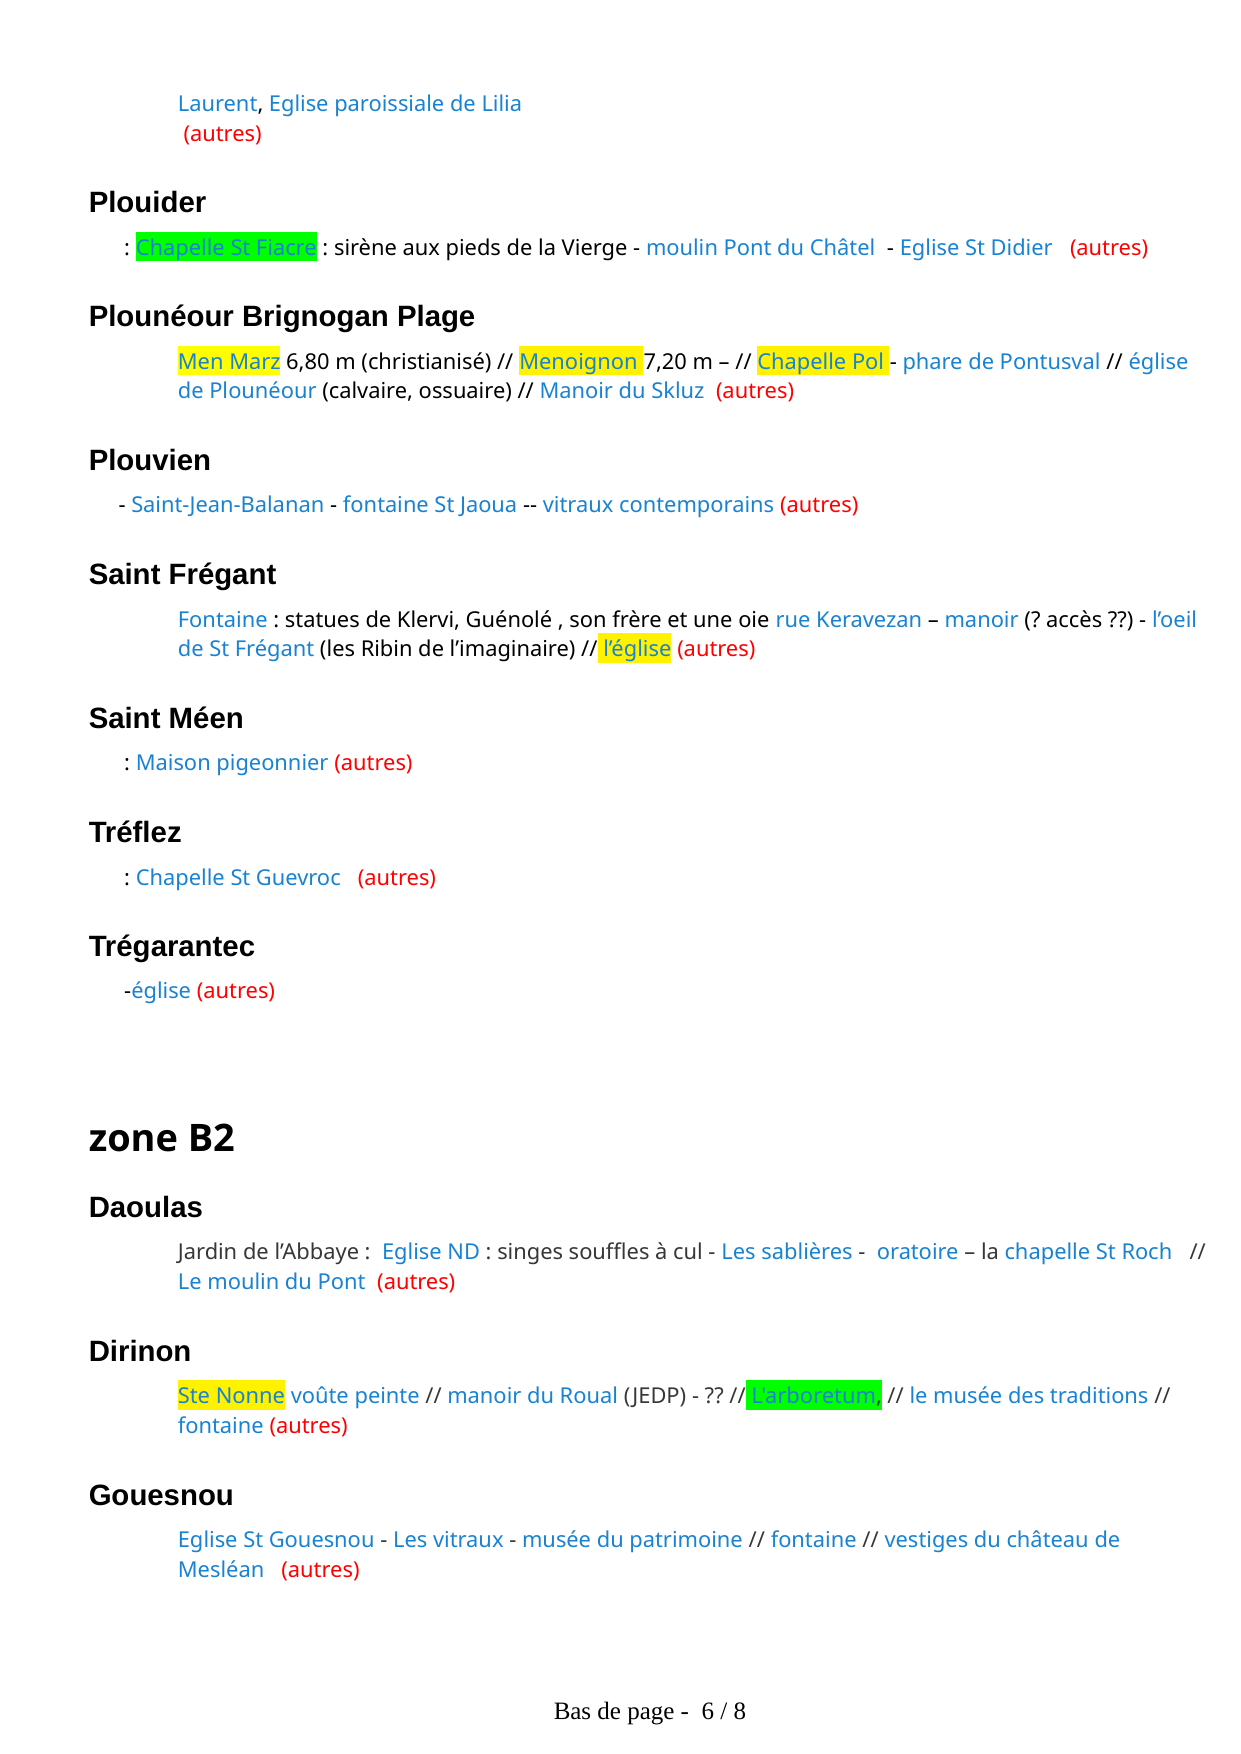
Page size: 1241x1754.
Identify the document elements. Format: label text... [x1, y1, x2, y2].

subtitle Plouider [88, 185, 1211, 219]
text Jardin de l’Abbaye : Eglise ND : singes souffles à cul - Les sablières - oratoire – la chapelle St Roch // Le moulin du Pont (autres) [178, 1236, 1211, 1296]
subtitle Dirinon [88, 1334, 1211, 1368]
text Ste Nonne voûte peinte // manoir du Roual (JEDP) - ?? // L'arboretum, // le musée des traditions // fontaine (autres) [178, 1380, 1211, 1440]
text Men Marz 6,80 m (christianisé) // Menoignon 7,20 m – // Chapelle Pol - phare de Pontusval // église de Plounéour (calvaire, ossuaire) // Manoir du Skluz (autres) [178, 346, 1211, 405]
subtitle Tréflez [88, 815, 1211, 849]
subtitle Saint Frégant [88, 557, 1211, 591]
subtitle Saint Méen [88, 701, 1211, 735]
text -église (autres) [118, 976, 1211, 1005]
text Laurent, Eglise paroissiale de Lilia (autres) [178, 88, 1211, 147]
subtitle Plounéour Brignogan Plage [88, 299, 1211, 333]
subtitle Gouesnou [88, 1478, 1211, 1511]
subtitle Plouvien [88, 443, 1211, 477]
subtitle Daoulas [88, 1190, 1211, 1224]
text - Saint-Jean-Balanan - fontaine St Jaoua -- vitraux contemporains (autres) [118, 489, 1211, 519]
text Eglise St Gouesnou - Les vitraux - musée du patrimoine // fontaine // vestiges du château de Mesléan (autres) [178, 1524, 1211, 1583]
text : Maison pigeonnier (autres) [118, 747, 1211, 777]
subtitle zone B2 [88, 1111, 1211, 1163]
text : Chapelle St Fiacre : sirène aux pieds de la Vierge - moulin Pont du Châtel - Eglise St Didier (autres) [118, 232, 1211, 261]
text Fontaine : statues de Klervi, Guénolé , son frère et une oie rue Keravezan – manoir (? accès ??) - l’oeil de St Frégant (les Ribin de l’imaginaire) // l’église (autres) [178, 603, 1211, 663]
text : Chapelle St Guevroc (autres) [118, 861, 1211, 891]
subtitle Trégarantec [88, 929, 1211, 963]
